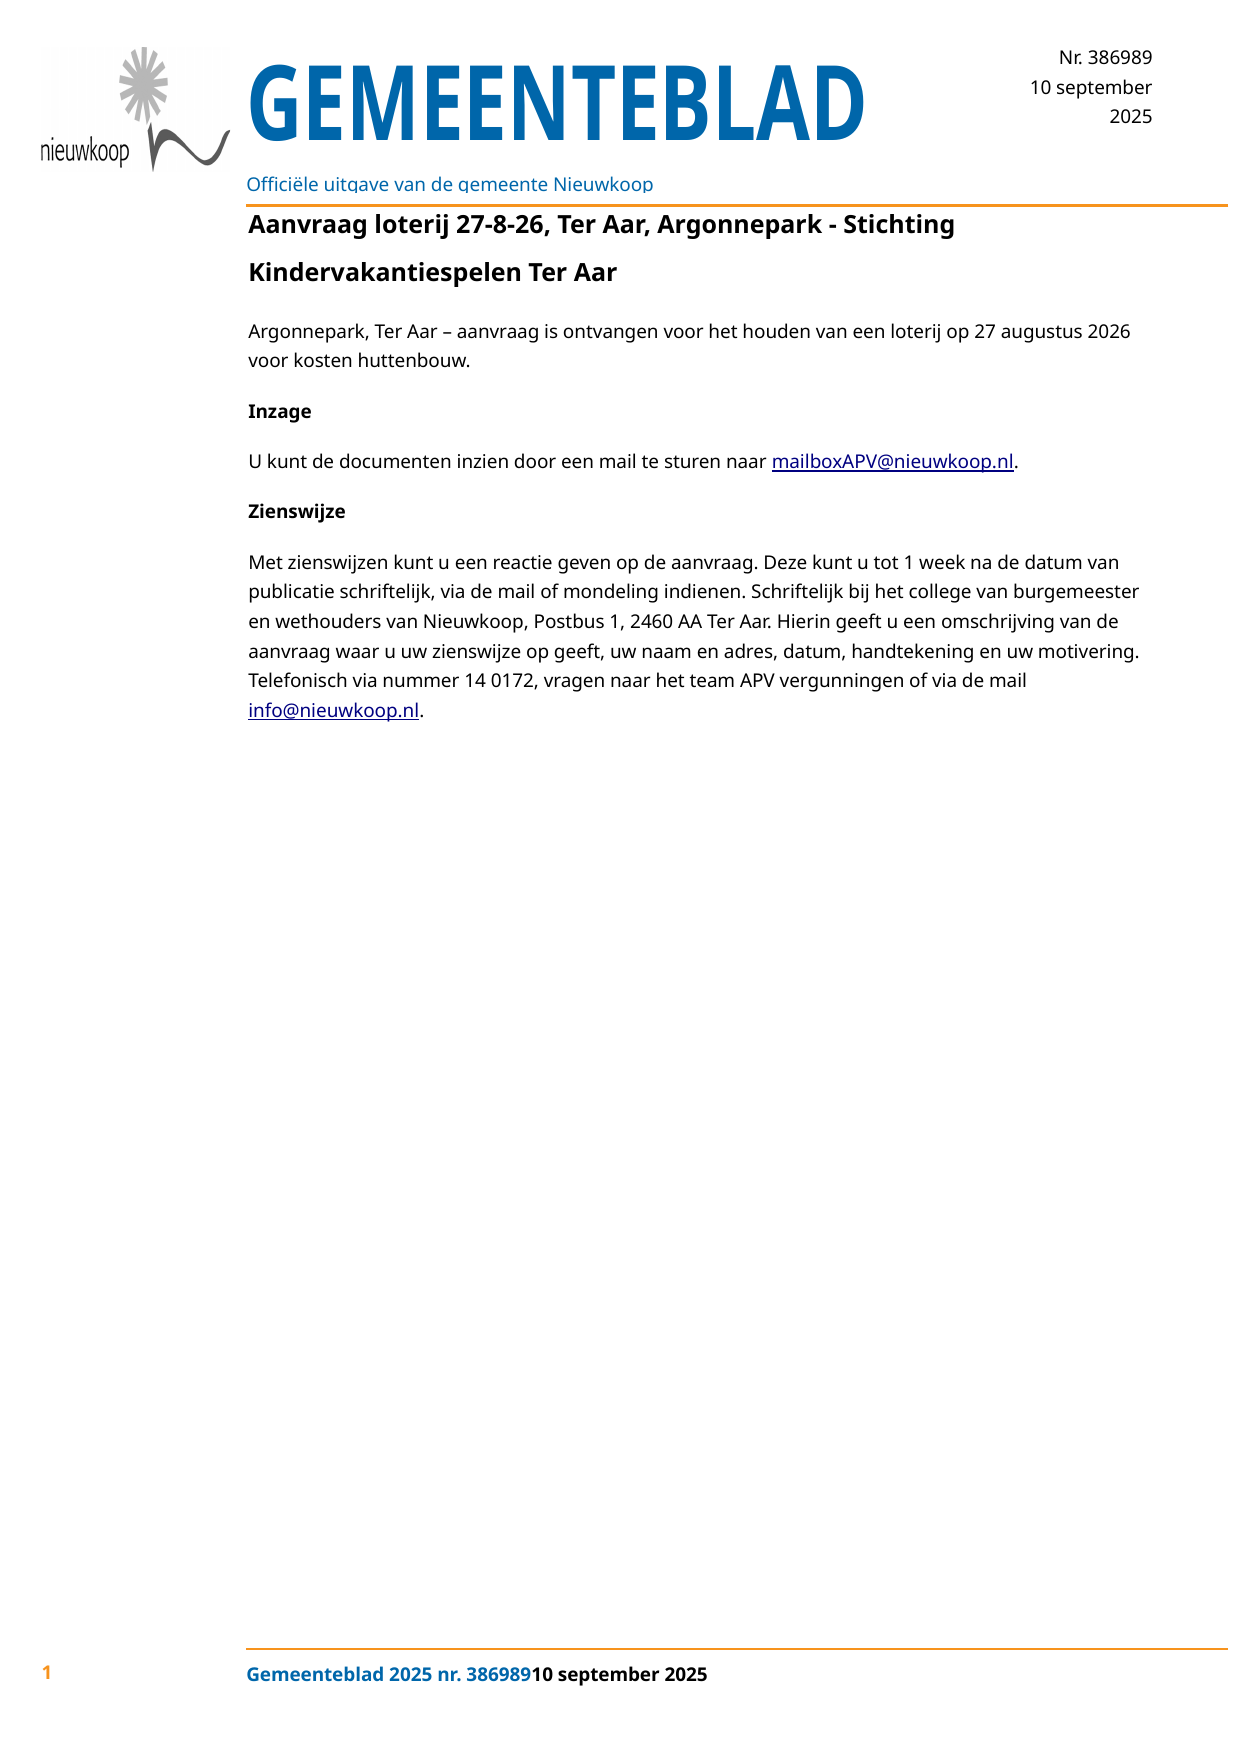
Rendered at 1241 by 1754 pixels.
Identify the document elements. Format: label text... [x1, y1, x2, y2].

picture [41, 47, 231, 172]
text Argonnepark, Ter Aar – aanvraag is ontvangen voor het houden van een loterij op 27 augustus 2026 voor kosten huttenbouw. [248, 318, 1152, 373]
text U kunt de documenten inzien door een mail te sturen naar mailboxAPV@nieuwkoop.nl. [248, 448, 1152, 474]
text Inzage [248, 398, 1152, 424]
text Met zienswijzen kunt u een reactie geven op de aanvraag. Deze kunt u tot 1 week na de datum van publicatie schriftelijk, via de mail of mondeling indienen. Schriftelijk bij het college van burgemeester en wethouders van Nieuwkoop, Postbus 1, 2460 AA Ter Aar. Hierin geeft u een omschrijving van de aanvraag waar u uw zienswijze op geeft, uw naam en adres, datum, handtekening en uw motivering. Telefonisch via nummer 14 0172, vragen naar het team APV vergunningen of via de mail info@nieuwkoop.nl. [248, 549, 1152, 723]
text Aanvraag loterij 27-8-26, Ter Aar, Argonnepark - Stichting Kindervakantiespelen Ter Aar [248, 207, 1152, 288]
text Zienswijze [248, 499, 1152, 524]
